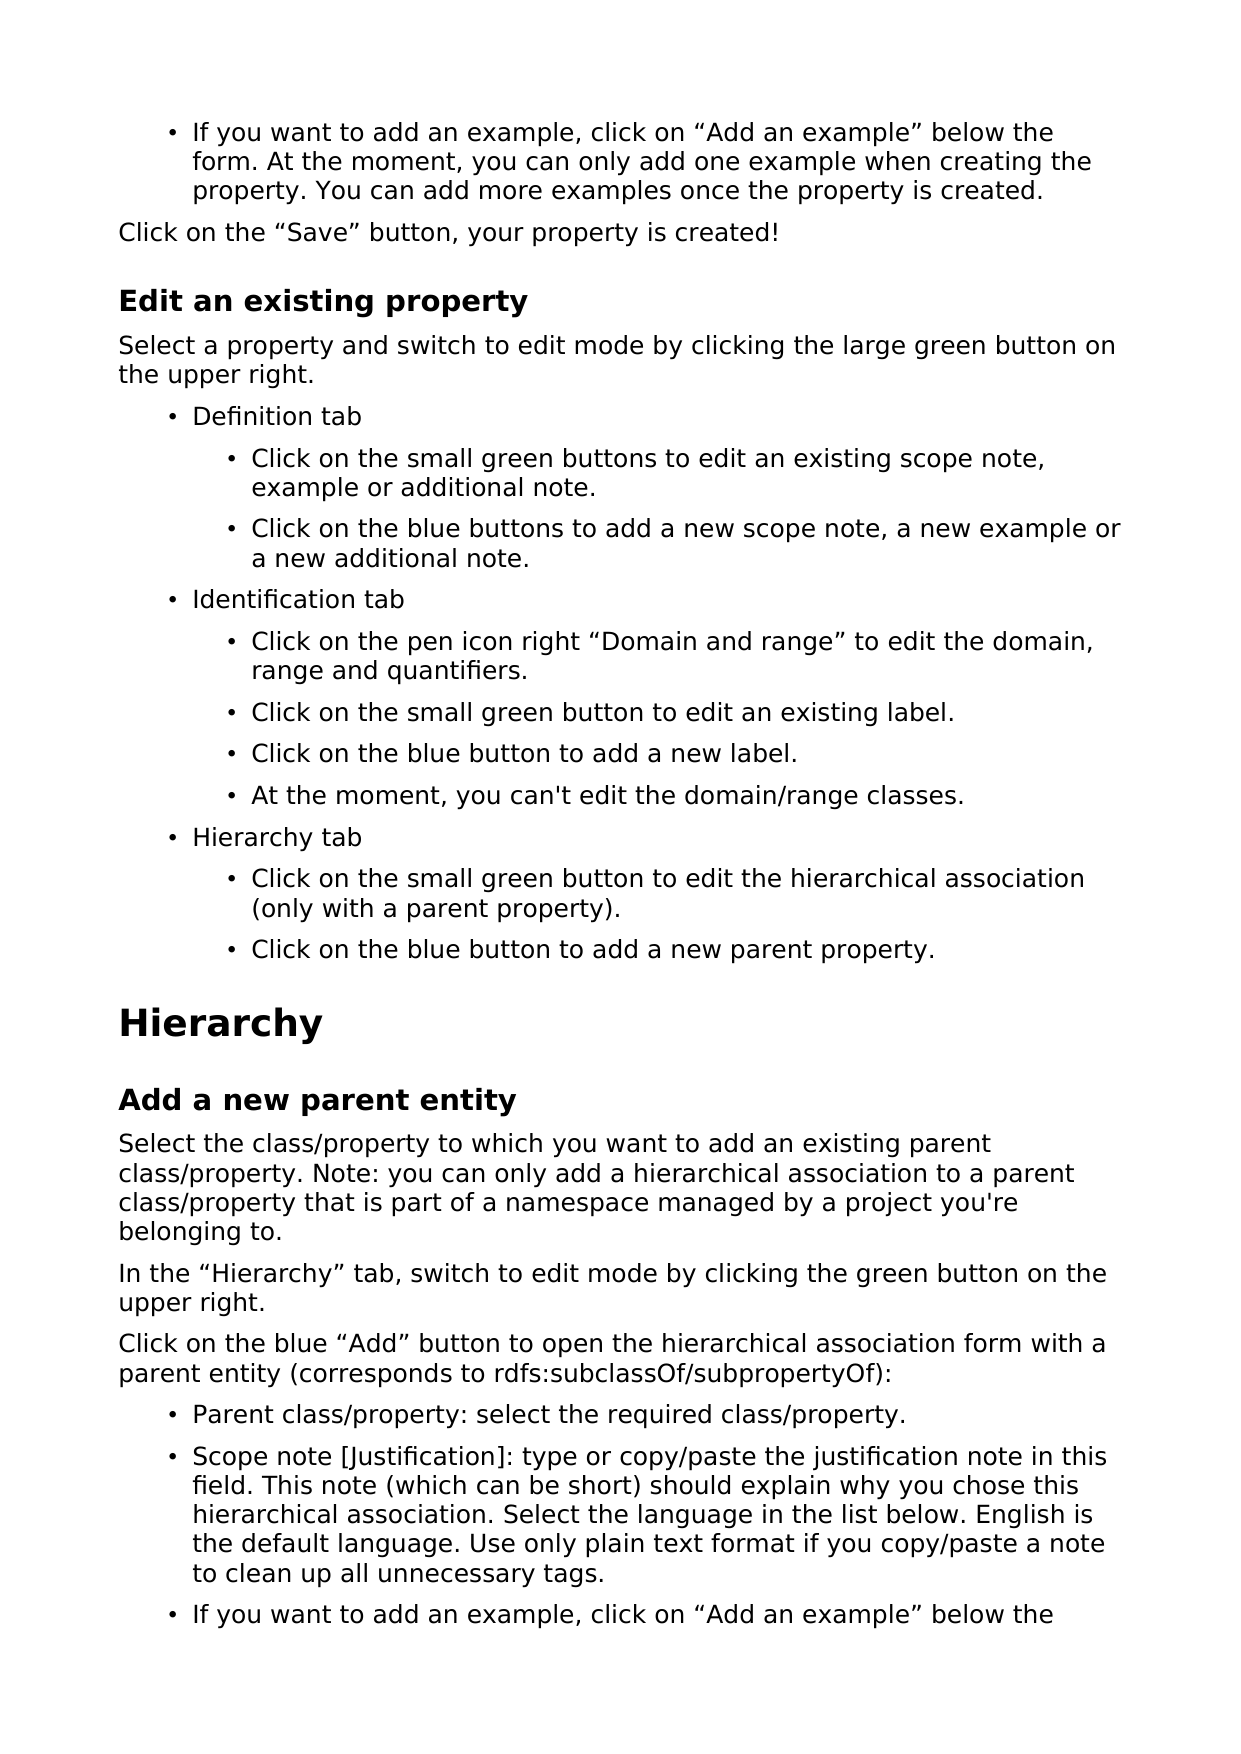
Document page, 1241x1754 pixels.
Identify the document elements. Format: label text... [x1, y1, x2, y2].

list Click on the small green button to edit an existing label. [236, 698, 1122, 727]
list Hierarchy tab [177, 823, 1122, 852]
text Select a property and switch to edit mode by clicking the large green button on the upper right. [118, 331, 1122, 389]
list If you want to add an example, click on “Add an example” below the [177, 1601, 1122, 1630]
subtitle Add a new parent entity [118, 1083, 1122, 1117]
text Click on the “Save” button, your property is created! [118, 218, 1122, 247]
subtitle Edit an existing property [118, 285, 1122, 319]
list Definition tab [177, 402, 1122, 431]
list Click on the blue button to add a new label. [236, 739, 1122, 769]
text In the “Hierarchy” tab, switch to edit mode by clicking the green button on the upper right. [118, 1259, 1122, 1317]
list Click on the pen icon right “Domain and range” to edit the domain, range and quantifiers. [236, 627, 1122, 685]
list Identification tab [177, 585, 1122, 614]
list Click on the blue buttons to add a new scope note, a new example or a new additional note. [236, 514, 1122, 573]
text Click on the blue “Add” button to open the hierarchical association form with a parent entity (corresponds to rdfs:subclassOf/subpropertyOf): [118, 1330, 1122, 1388]
list If you want to add an example, click on “Add an example” below the form. At the moment, you can only add one example when creating the property. You can add more examples once the property is created. [177, 118, 1122, 206]
text Select the class/property to which you want to add an existing parent class/property. Note: you can only add a hierarchical association to a parent class/property that is part of a namespace managed by a project you're belonging to. [118, 1130, 1122, 1246]
list Scope note [Justification]: type or copy/paste the justification note in this field. This note (which can be short) should explain why you chose this hierarchical association. Select the language in the list below. English is the default language. Use only plain text format if you copy/paste a note to clean up all unnecessary tags. [177, 1442, 1122, 1588]
list Click on the small green button to edit the hierarchical association (only with a parent property). [236, 864, 1122, 923]
list Click on the blue button to add a new parent property. [236, 935, 1122, 964]
list Click on the small green buttons to edit an existing scope note, example or additional note. [236, 444, 1122, 502]
list At the moment, you can't edit the domain/range classes. [236, 781, 1122, 810]
list Parent class/property: select the required class/property. [177, 1401, 1122, 1430]
subtitle Hierarchy [118, 1002, 1122, 1046]
